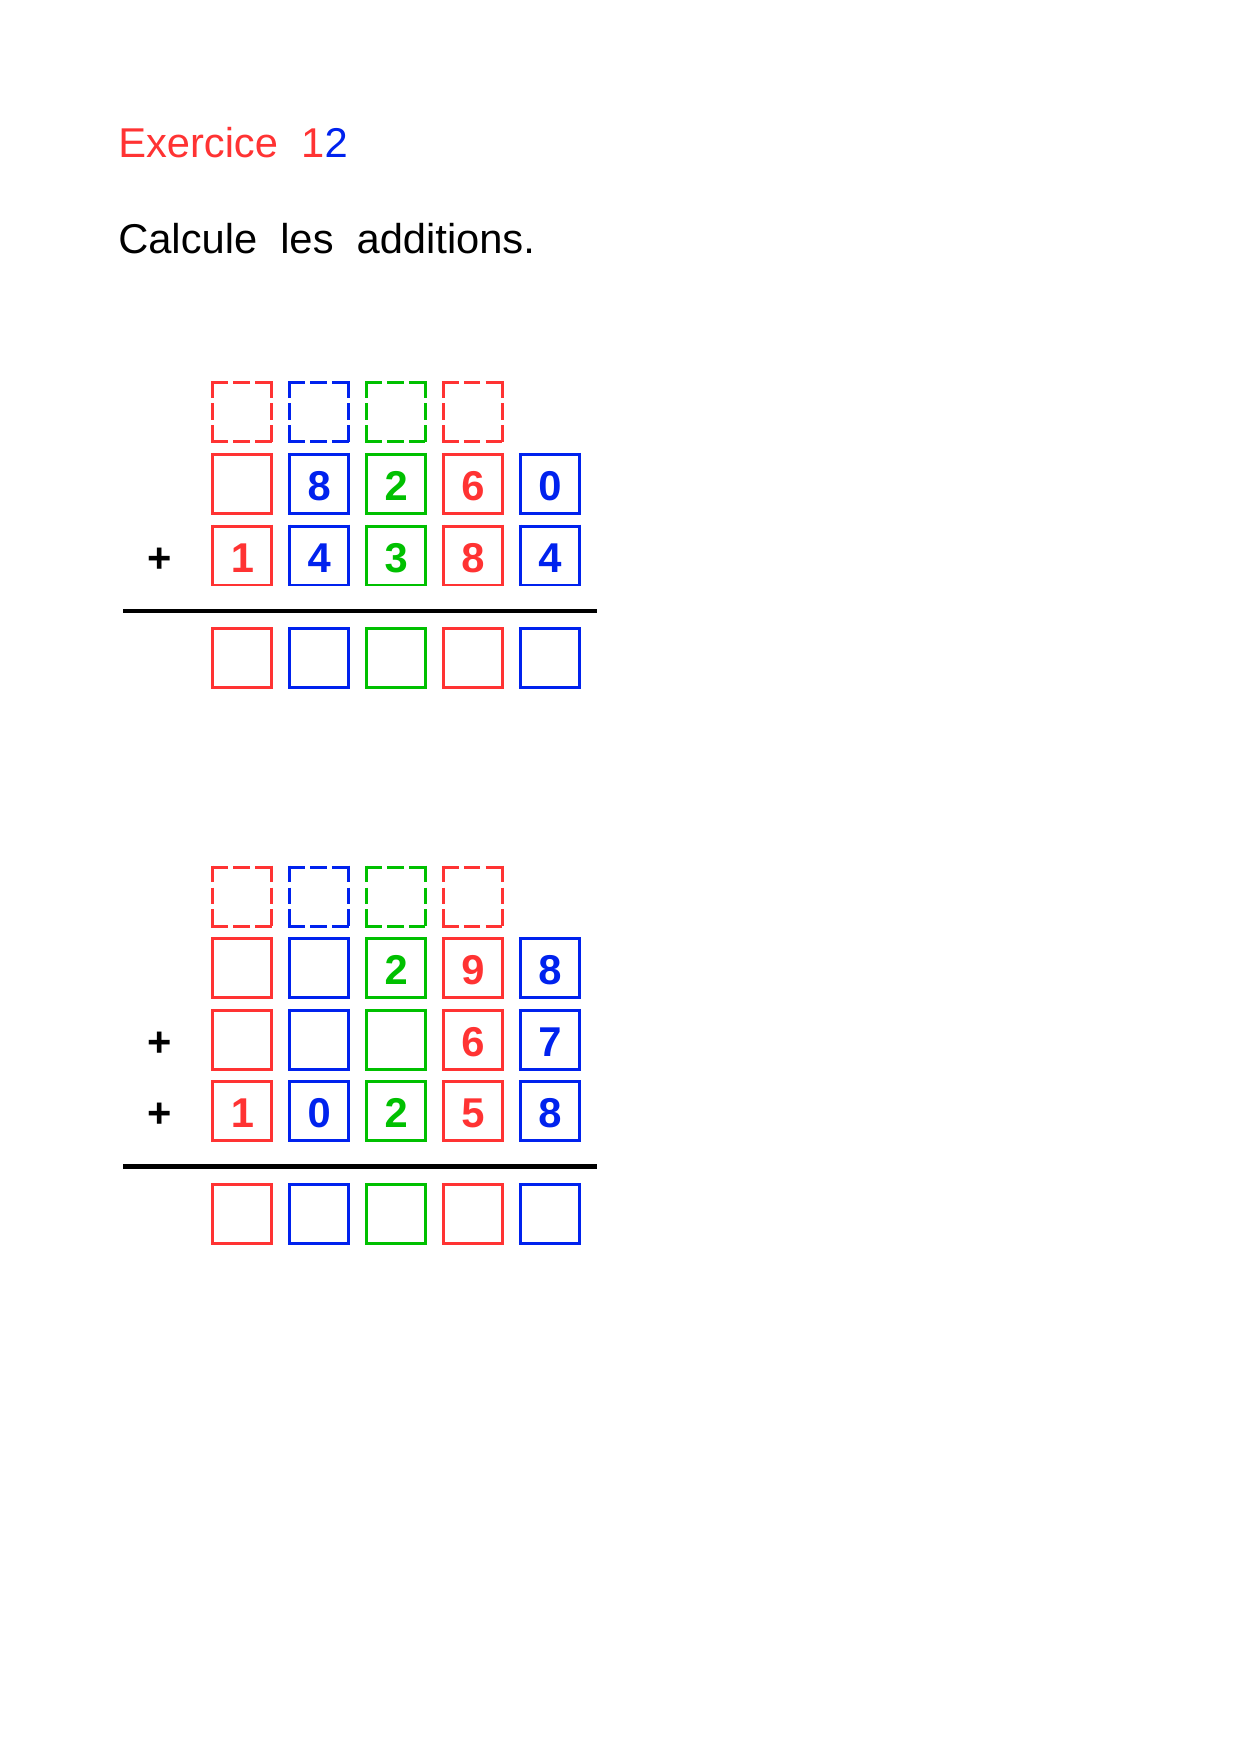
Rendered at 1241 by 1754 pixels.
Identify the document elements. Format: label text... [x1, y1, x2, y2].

table_cell [350, 1009, 365, 1068]
table_cell [123, 937, 195, 996]
table_cell [272, 512, 289, 524]
table_cell [520, 1152, 579, 1164]
table_cell [443, 925, 502, 937]
table_cell [195, 596, 213, 608]
table_cell [366, 866, 426, 924]
table_cell [272, 381, 289, 440]
table_cell [443, 596, 502, 608]
table_cell [504, 525, 519, 583]
table_cell [195, 440, 213, 453]
table_cell [579, 512, 597, 524]
table_cell [291, 630, 347, 686]
table_header [272, 853, 289, 866]
table_cell [426, 1139, 443, 1152]
table_cell [349, 1068, 366, 1080]
table_cell + [123, 525, 195, 583]
table_cell 2 [368, 456, 424, 512]
table_header [213, 369, 272, 381]
table_cell [213, 440, 272, 453]
table_cell [504, 627, 519, 686]
table_header [579, 369, 597, 381]
table_cell [443, 621, 502, 627]
table_cell [118, 596, 123, 608]
table_cell [118, 925, 123, 937]
table_cell [213, 925, 272, 937]
table_cell [503, 512, 520, 524]
table_cell [272, 1242, 289, 1254]
table_cell [123, 584, 195, 596]
table_cell [503, 996, 520, 1009]
table_cell 4 [291, 528, 347, 583]
table_cell [118, 440, 123, 453]
table_cell 1 [214, 1083, 270, 1139]
table_cell [118, 381, 123, 440]
table_cell [366, 1152, 426, 1164]
table_cell [366, 586, 426, 596]
table_cell [427, 525, 442, 583]
table_cell [443, 515, 502, 524]
table_cell [213, 1169, 272, 1177]
table_header [290, 853, 349, 866]
table_cell + [123, 1080, 195, 1139]
table_cell [123, 596, 195, 608]
table_cell [123, 925, 195, 937]
table_cell [579, 613, 597, 621]
table_cell [213, 381, 272, 440]
table_header [349, 369, 366, 381]
table_cell [520, 515, 579, 524]
table_cell [273, 1080, 288, 1139]
table_cell [443, 1071, 502, 1080]
table_cell [366, 621, 426, 627]
table_cell [349, 686, 366, 699]
table_cell [426, 596, 443, 608]
table_cell [118, 1068, 123, 1080]
table_cell [123, 613, 195, 621]
table_cell [272, 686, 289, 699]
table_cell [581, 937, 597, 996]
table_cell [504, 1009, 519, 1068]
table_cell [123, 1152, 195, 1164]
table_cell [213, 1142, 272, 1152]
table_cell [349, 996, 366, 1009]
table_cell [503, 1068, 520, 1080]
table_cell [213, 621, 272, 627]
table_cell [503, 925, 520, 937]
table_header [366, 853, 426, 866]
table_cell [503, 584, 520, 596]
table_cell [273, 1009, 288, 1068]
table_cell [123, 1177, 195, 1183]
table_cell [272, 925, 289, 937]
table_header [503, 369, 520, 381]
table_cell [520, 596, 579, 608]
table_cell [195, 1183, 211, 1242]
table_cell [290, 586, 349, 596]
table_cell [349, 1139, 366, 1152]
table_cell [118, 996, 123, 1009]
table_cell [581, 453, 597, 512]
table_cell [522, 1186, 578, 1242]
table_cell [520, 440, 579, 453]
table_cell [195, 866, 213, 924]
table_cell 8 [522, 1083, 578, 1139]
table_cell [118, 453, 123, 512]
table_cell [272, 596, 289, 608]
table_cell [290, 1177, 349, 1183]
table_cell [579, 1177, 597, 1183]
table_cell [349, 596, 366, 608]
table_cell [290, 1152, 349, 1164]
table_cell [503, 381, 520, 440]
table_cell [273, 453, 288, 512]
table_cell [427, 1009, 442, 1068]
table_cell [581, 627, 597, 686]
table_cell [503, 440, 520, 453]
table_cell [520, 613, 579, 621]
table_cell [290, 1169, 349, 1177]
table_cell 8 [522, 940, 578, 996]
table_cell [349, 440, 366, 453]
table_cell [213, 999, 272, 1009]
table_cell [272, 613, 289, 621]
table_cell [426, 381, 443, 440]
table_cell [195, 381, 213, 440]
table_header [579, 853, 597, 866]
table_cell [273, 937, 288, 996]
table_cell [195, 1009, 211, 1068]
table_cell [272, 866, 289, 924]
table_cell [520, 621, 579, 627]
table_header [118, 853, 123, 866]
table_cell [366, 1245, 426, 1254]
table_cell 6 [445, 456, 501, 512]
table_header [195, 369, 213, 381]
table_header [213, 853, 272, 866]
table_cell [581, 1080, 597, 1139]
table_cell [350, 453, 365, 512]
table_cell [368, 1186, 424, 1242]
table_cell [427, 627, 442, 686]
text Exercice 12 [118, 118, 1122, 166]
table_cell [427, 453, 442, 512]
table_cell [445, 630, 501, 686]
table_cell [213, 596, 272, 608]
table_cell [272, 621, 289, 627]
table_cell 2 [368, 1083, 424, 1139]
table_cell [350, 1183, 365, 1242]
table_cell [118, 686, 123, 699]
table_cell [366, 689, 426, 699]
table_cell [366, 440, 426, 453]
table_cell [427, 937, 442, 996]
table_cell [213, 1177, 272, 1183]
table_cell [349, 1242, 366, 1254]
table_cell [349, 1152, 366, 1164]
table_cell [118, 937, 123, 996]
table_cell 0 [522, 456, 578, 512]
table_header [597, 853, 1157, 1254]
table_cell [443, 613, 502, 621]
table_cell [349, 512, 366, 524]
table_cell [443, 1245, 502, 1254]
table_cell [118, 609, 123, 621]
table_cell [503, 613, 520, 621]
table_cell [195, 1152, 213, 1164]
table_cell [520, 1142, 579, 1152]
table_cell [195, 686, 213, 699]
table_cell 6 [445, 1012, 501, 1068]
table_cell [579, 621, 597, 627]
table_cell [118, 1152, 123, 1164]
table_cell [426, 584, 443, 596]
table_cell [520, 999, 579, 1009]
table_cell [581, 525, 597, 583]
table_cell [520, 689, 579, 699]
table_cell [443, 999, 502, 1009]
table_cell [213, 586, 272, 596]
table_cell [443, 866, 502, 924]
table_cell [503, 596, 520, 608]
table_cell [272, 1169, 289, 1177]
table_cell [520, 1071, 579, 1080]
table_cell [443, 586, 502, 596]
table_cell [118, 1164, 123, 1177]
table_cell [366, 515, 426, 524]
table_cell [520, 381, 579, 440]
table_header [443, 853, 502, 866]
table_cell [290, 596, 349, 608]
table_cell [349, 1169, 366, 1177]
table_cell [272, 584, 289, 596]
table_cell 7 [522, 1012, 578, 1068]
table_cell [118, 525, 123, 583]
table_cell [290, 925, 349, 937]
table_cell [195, 453, 211, 512]
table_cell [579, 596, 597, 608]
table_cell [290, 381, 349, 440]
table_cell [123, 1068, 195, 1080]
table_cell [349, 866, 366, 924]
table_cell [195, 627, 211, 686]
table_cell [579, 440, 597, 453]
table_cell [123, 866, 195, 924]
table_cell [426, 866, 443, 924]
table_cell [581, 1183, 597, 1242]
table_cell [195, 613, 213, 621]
table_cell [195, 996, 213, 1009]
table_header [349, 853, 366, 866]
table_cell [581, 1009, 597, 1068]
table_header [366, 369, 426, 381]
table_header [503, 853, 520, 866]
table_cell 2 [368, 940, 424, 996]
table_cell [213, 613, 272, 621]
table_cell [520, 866, 579, 924]
table_cell [350, 525, 365, 583]
table_cell [118, 1242, 123, 1254]
table_cell [195, 1177, 213, 1183]
table_cell [504, 453, 519, 512]
table_cell 5 [445, 1083, 501, 1139]
table_cell [503, 1139, 520, 1152]
table_cell [366, 1169, 426, 1177]
table_cell [214, 456, 270, 512]
table_cell [291, 940, 347, 996]
table_cell [520, 1169, 579, 1177]
table_cell [366, 1177, 426, 1183]
table_cell [195, 1242, 213, 1254]
table_header [426, 853, 443, 866]
table_cell [366, 613, 426, 621]
table_cell [426, 1242, 443, 1254]
table_cell [426, 1177, 443, 1183]
table_cell [503, 686, 520, 699]
table_cell [579, 866, 597, 924]
table_cell [579, 925, 597, 937]
table_cell [290, 621, 349, 627]
table_cell [214, 940, 270, 996]
table_cell [290, 515, 349, 524]
table_cell [443, 381, 502, 440]
table_cell [213, 1152, 272, 1164]
table_cell [123, 453, 195, 512]
table_cell [443, 1177, 502, 1183]
table_cell [349, 925, 366, 937]
table_cell [368, 630, 424, 686]
table_cell [579, 1152, 597, 1164]
table_cell [195, 1068, 213, 1080]
table_cell [443, 689, 502, 699]
table_header [443, 369, 502, 381]
table_cell [272, 440, 289, 453]
table_cell [123, 686, 195, 699]
table_cell [214, 1186, 270, 1242]
table_cell [123, 440, 195, 453]
table_cell [579, 1169, 597, 1177]
table_cell [426, 621, 443, 627]
table_cell [426, 1152, 443, 1164]
table_cell [195, 925, 213, 937]
table_cell [426, 996, 443, 1009]
table_cell [195, 937, 211, 996]
table_header [118, 369, 123, 381]
table_cell [123, 512, 195, 524]
table_cell [366, 999, 426, 1009]
table_cell [349, 621, 366, 627]
table_cell + [123, 1009, 195, 1068]
table_cell [427, 1183, 442, 1242]
table_cell [291, 1012, 347, 1068]
table_cell [214, 1012, 270, 1068]
table_cell [123, 1242, 195, 1254]
table_cell [426, 1068, 443, 1080]
table_cell [579, 1068, 597, 1080]
table_cell [118, 512, 123, 524]
table_cell [213, 1071, 272, 1080]
table_cell [426, 613, 443, 621]
table_cell [503, 1242, 520, 1254]
table_cell [504, 1183, 519, 1242]
table_cell [349, 381, 366, 440]
table_cell [291, 1186, 347, 1242]
table_cell [579, 381, 597, 440]
table_cell [118, 1080, 123, 1139]
table_cell [503, 621, 520, 627]
table_cell 1 [214, 528, 270, 583]
table_cell [426, 512, 443, 524]
table_cell 9 [445, 940, 501, 996]
table_cell [503, 1152, 520, 1164]
table_cell [195, 512, 213, 524]
table_cell [290, 1071, 349, 1080]
table_cell [443, 1152, 502, 1164]
table_cell [350, 937, 365, 996]
table_cell [290, 613, 349, 621]
table_cell [443, 1169, 502, 1177]
table_cell [118, 1139, 123, 1152]
table_cell [366, 925, 426, 937]
table_header [597, 369, 1157, 699]
table_cell [273, 525, 288, 583]
table_cell [123, 1183, 195, 1242]
table_cell [273, 627, 288, 686]
table_cell [579, 584, 597, 596]
table_cell [520, 1177, 579, 1183]
table_cell [504, 1080, 519, 1139]
table_header [290, 369, 349, 381]
table_cell [213, 866, 272, 924]
table_cell [368, 1012, 424, 1068]
table_cell [290, 1245, 349, 1254]
table_cell [123, 381, 195, 440]
table_cell [427, 1080, 442, 1139]
table_cell [272, 1139, 289, 1152]
text Calcule les additions. [118, 214, 1122, 262]
table_cell [503, 866, 520, 924]
table_cell 3 [368, 528, 424, 583]
table_cell [290, 999, 349, 1009]
table_cell [520, 586, 579, 596]
table_cell [118, 1183, 123, 1242]
table_cell [272, 1152, 289, 1164]
table_cell [123, 1169, 195, 1177]
table_cell [426, 1169, 443, 1177]
table_cell [579, 996, 597, 1009]
table_cell [213, 1245, 272, 1254]
table_cell [123, 996, 195, 1009]
table_header [123, 369, 195, 381]
table_cell [366, 596, 426, 608]
table_header [520, 369, 579, 381]
table_cell [366, 1071, 426, 1080]
table_header [426, 369, 443, 381]
table_cell [123, 621, 195, 627]
table_cell [195, 525, 211, 583]
table_cell [504, 937, 519, 996]
table_header [520, 853, 579, 866]
table_cell [520, 925, 579, 937]
table_cell [349, 584, 366, 596]
table_header [123, 853, 195, 866]
table_cell [290, 440, 349, 453]
table_cell 0 [291, 1083, 347, 1139]
table_cell [290, 1142, 349, 1152]
table_cell [118, 1009, 123, 1068]
table_cell [366, 381, 426, 440]
table_cell [195, 1139, 213, 1152]
table_cell [349, 1177, 366, 1183]
table_cell [118, 584, 123, 596]
table_cell [123, 627, 195, 686]
table_cell [195, 584, 213, 596]
table_cell [426, 440, 443, 453]
table_header [195, 853, 213, 866]
table_cell [213, 515, 272, 524]
table_cell [273, 1183, 288, 1242]
table_cell [503, 1177, 520, 1183]
table_cell [443, 1142, 502, 1152]
table_cell 4 [522, 528, 578, 583]
table_cell [214, 630, 270, 686]
table_cell [522, 630, 578, 686]
table_cell [426, 686, 443, 699]
table_cell [195, 621, 213, 627]
table_cell [213, 689, 272, 699]
table_cell [350, 627, 365, 686]
table_cell [349, 613, 366, 621]
table_cell [272, 996, 289, 1009]
table_cell [272, 1068, 289, 1080]
table_cell [290, 866, 349, 924]
table_cell [443, 440, 502, 453]
table_cell 8 [445, 528, 501, 583]
table_cell [579, 686, 597, 699]
table_cell [579, 1242, 597, 1254]
table_cell [445, 1186, 501, 1242]
table_cell [520, 1245, 579, 1254]
table_cell [366, 1142, 426, 1152]
table_cell [272, 1177, 289, 1183]
table_cell [503, 1169, 520, 1177]
table_cell [195, 1169, 213, 1177]
table_cell [426, 925, 443, 937]
table_cell [579, 1139, 597, 1152]
table_cell [123, 1139, 195, 1152]
table_cell [350, 1080, 365, 1139]
table_cell [118, 866, 123, 924]
table_cell 8 [291, 456, 347, 512]
table_header [272, 369, 289, 381]
table_cell [290, 689, 349, 699]
table_cell [195, 1080, 211, 1139]
table_cell [118, 627, 123, 686]
